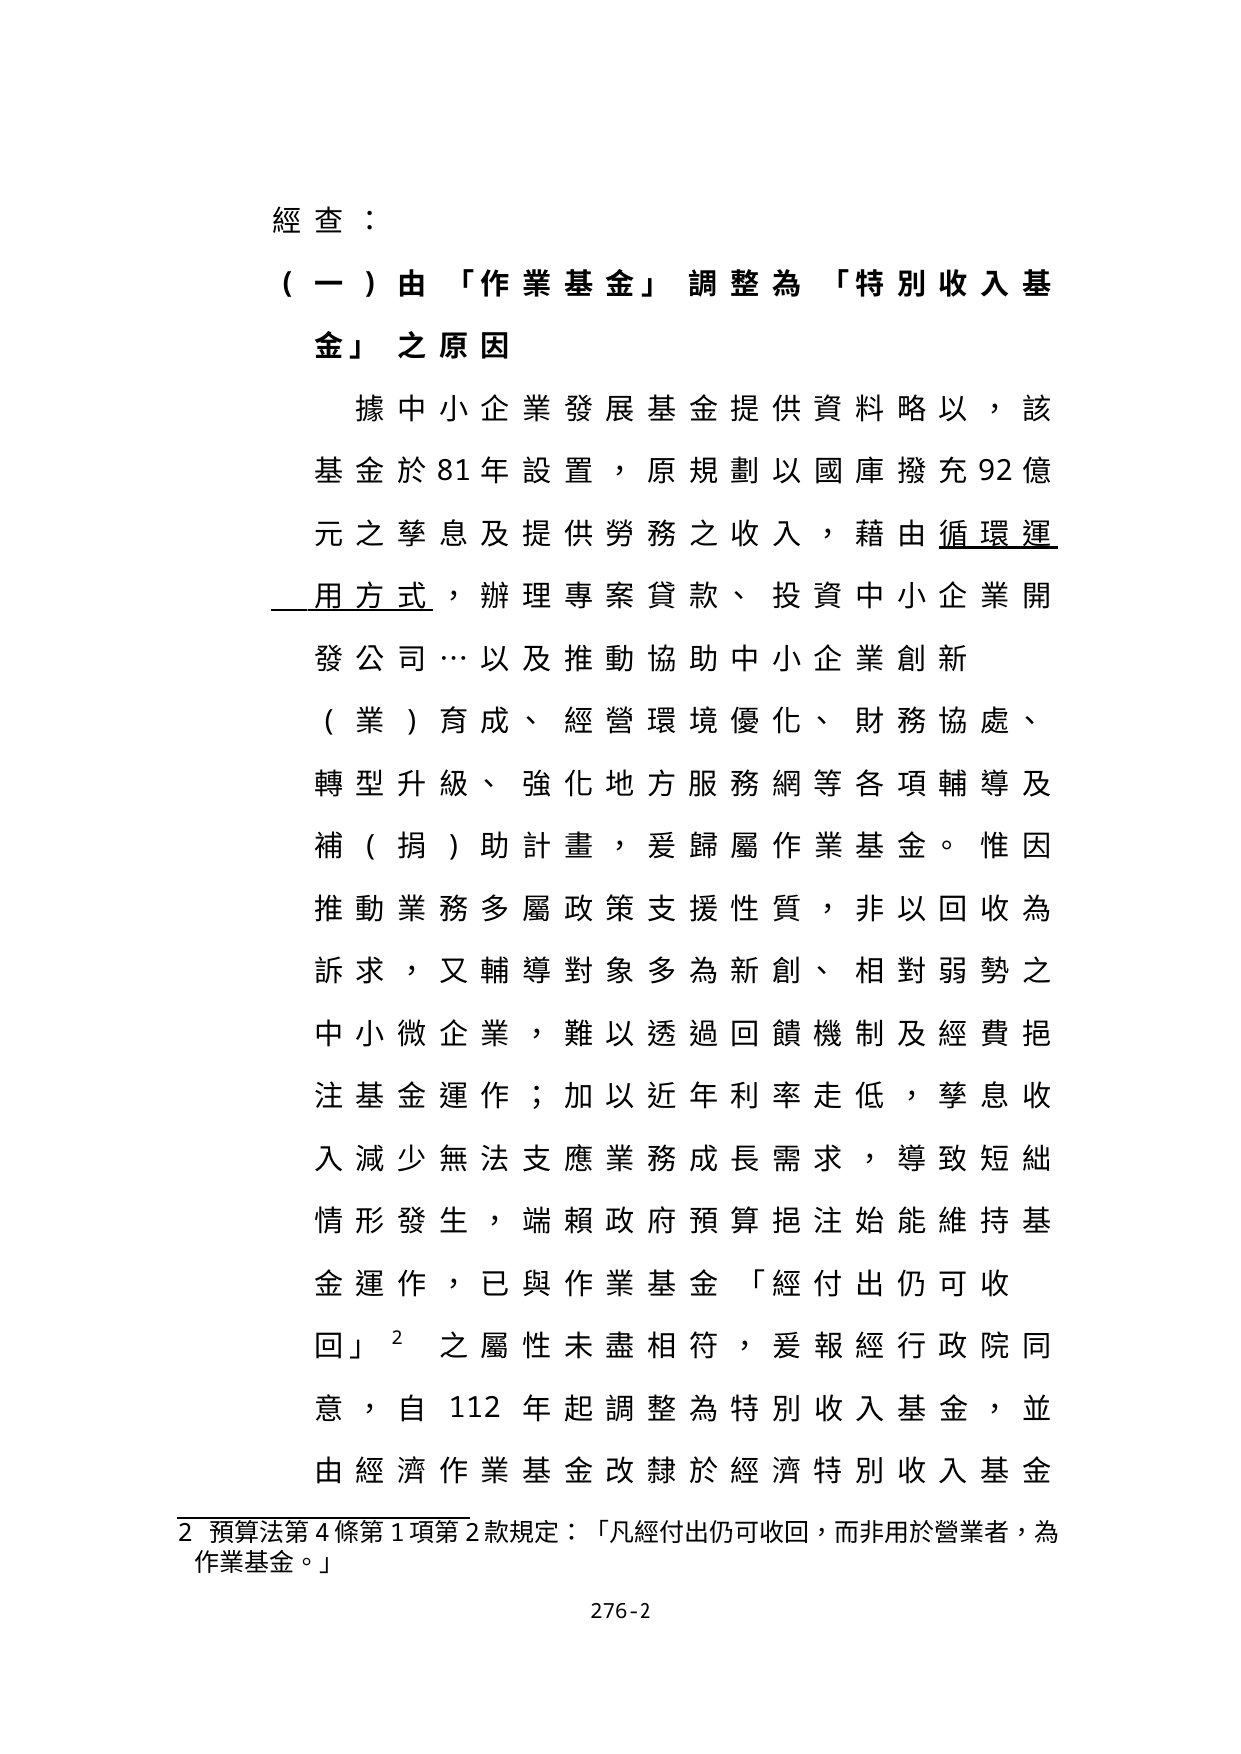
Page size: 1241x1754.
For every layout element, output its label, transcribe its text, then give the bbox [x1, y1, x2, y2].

text (一)由「作業基金」調整為「特別收入基金」之原因 [242, 240, 1058, 365]
text 中小企業發展基金係依據中小企業發展條例第9條第1項規定設置，用以長期穩定支援輔導中小企業工作之資金來源，原本依預算法第4條第1項第2款規定歸屬為「作業基金」，並隸屬經濟作業基金項下。嗣經管理機關檢討該基金屬性已有所改變，爰報經行政院主計總處同意，自112年度起改為「特別入基金」，並改隸經濟特別收入基金。經查： [242, 177, 1058, 240]
text 預算法第4條第1項第2款規定：「凡經付出仍可收回，而非用於營業者，為作業基金。」 [177, 1518, 1063, 1577]
text 據中小企業發展基金提供資料略以，該基金於81年設置，原規劃以國庫撥充92億元之孳息及提供勞務之收入，藉由循環運用方式，辦理專案貸款、投資中小企業開發公司…以及推動協助中小企業創新(業)育成、經營環境優化、財務協處、轉型升級、強化地方服務網等各項輔導及補(捐)助計畫，爰歸屬作業基金。惟因推動業務多屬政策支援性質，非以回收為訴求，又輔導對象多為新創、相對弱勢之中小微企業，難以透過回饋機制及經費挹注基金運作；加以近年利率走低，孳息收入減少無法支應業務成長需求，導致短絀情形發生，端賴政府預算挹注始能維持基金運作，已與作業基金「經付出仍可收回」之屬性未盡相符，爰報經行政院同意，自112年起調整為特別收入基金，並由經濟作業基金改隸於經濟特別收入基金項下。 [271, 365, 1058, 1490]
